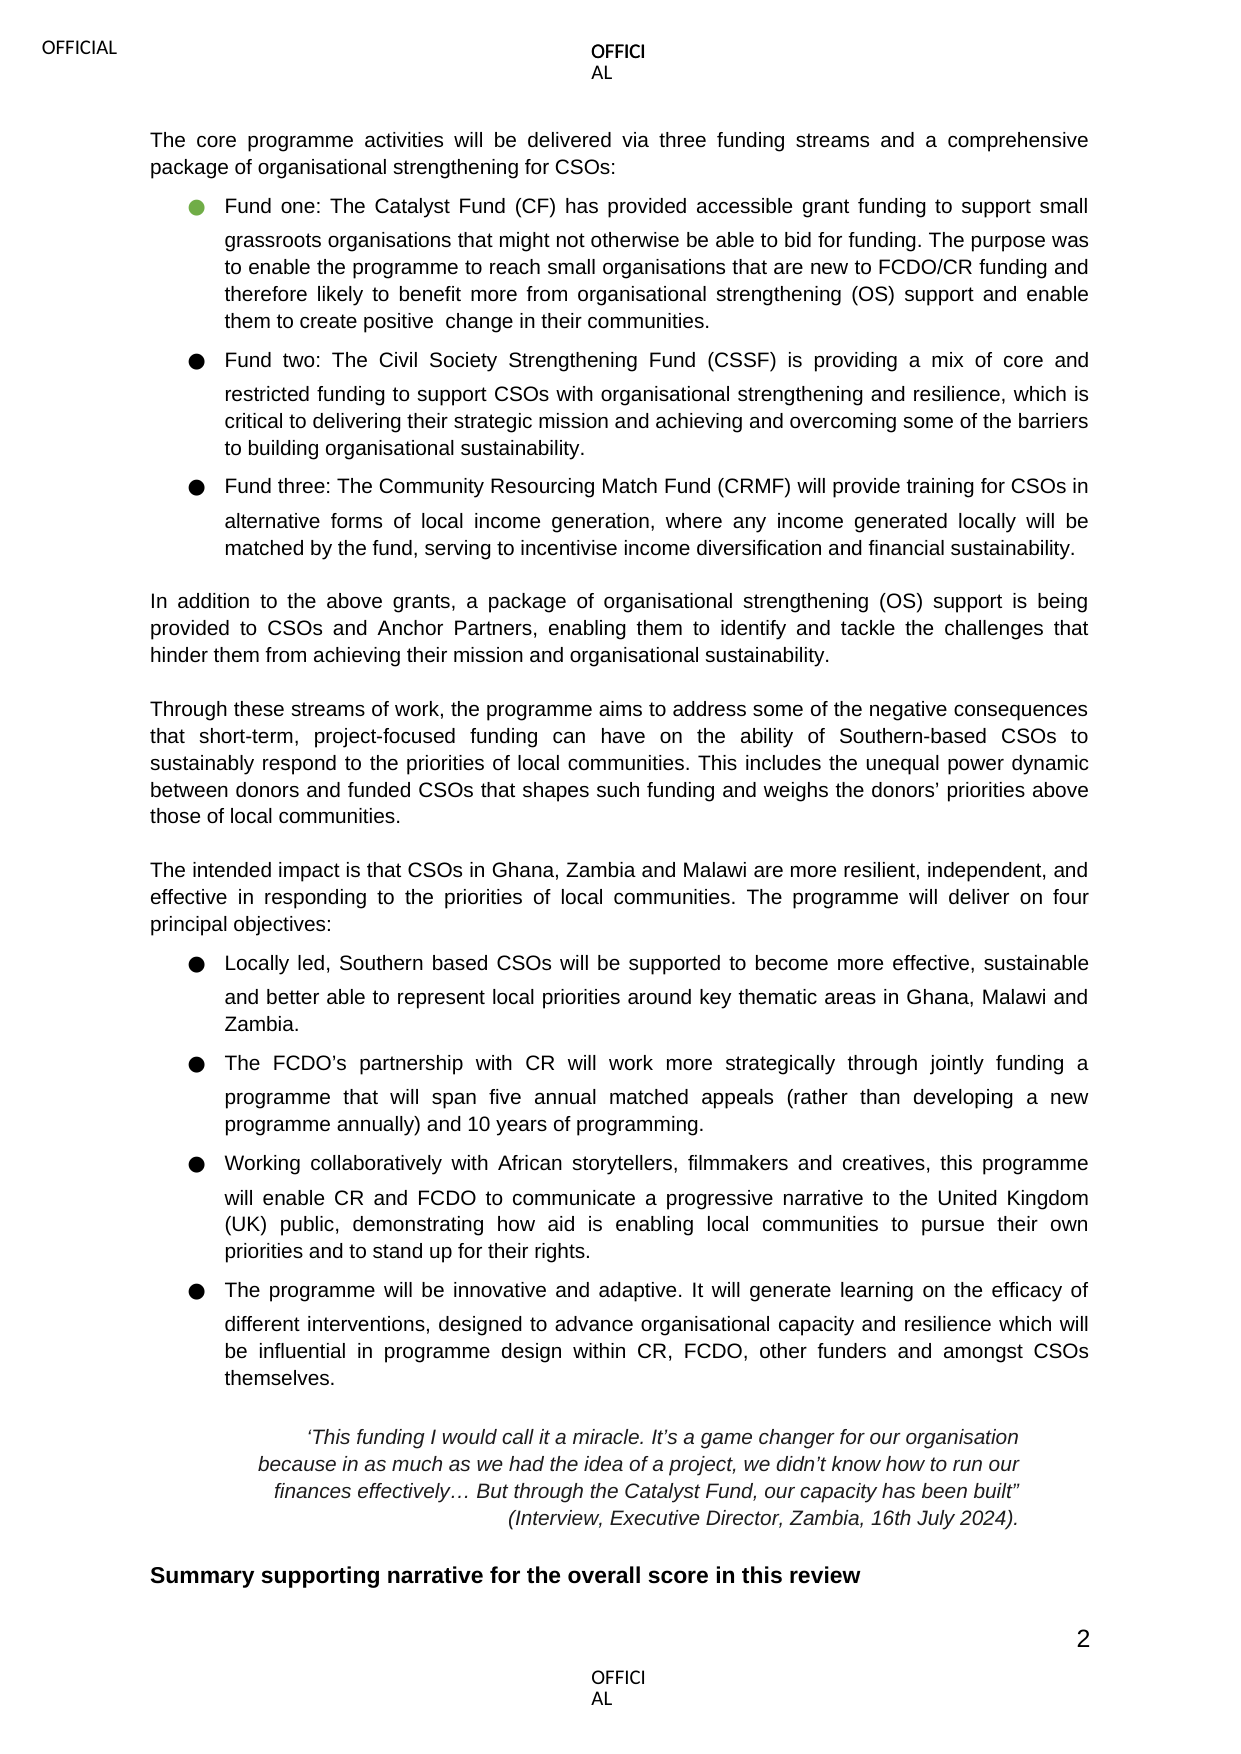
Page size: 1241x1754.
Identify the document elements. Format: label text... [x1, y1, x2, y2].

text (Interview, Executive Director, Zambia, 16th July 2024). [224, 1507, 1021, 1530]
text Summary supporting narrative for the overall score in this review [150, 1563, 1090, 1589]
list Working collaboratively with African storytellers, filmmakers and creatives, this programme will enable CR and FCDO to communicate a progressive narrative to the United Kingdom (UK) public, demonstrating how aid is enabling local communities to pursue their own priorities and to stand up for their rights. [187, 1140, 1090, 1263]
list Fund one: The Catalyst Fund (CF) has provided accessible grant funding to support small grassroots organisations that might not otherwise be able to bid for funding. The purpose was to enable the programme to reach small organisations that are new to FCDO/CR funding and therefore likely to benefit more from organisational strengthening (OS) support and enable them to create positive change in their communities. [187, 182, 1090, 332]
text The intended impact is that CSOs in Ghana, Zambia and Malawi are more resilient, independent, and effective in responding to the priorities of local communities. The programme will deliver on four principal objectives: [150, 859, 1090, 936]
text In addition to the above grants, a package of organisational strengthening (OS) support is being provided to CSOs and Anchor Partners, enabling them to identify and tackle the challenges that hinder them from achieving their mission and organisational sustainability. [150, 590, 1090, 667]
list Locally led, Southern based CSOs will be supported to become more effective, sustainable and better able to represent local priorities around key thematic areas in Ghana, Malawi and Zambia. [187, 939, 1090, 1036]
text ‘This funding I would call it a miracle. It’s a game changer for our organisation because in as much as we had the idea of a project, we didn’t know how to run our finances effectively… But through the Catalyst Fund, our capacity has been built” [224, 1426, 1021, 1503]
list The FCDO’s partnership with CR will work more strategically through jointly funding a programme that will span five annual matched appeals (rather than developing a new programme annually) and 10 years of programming. [187, 1039, 1090, 1136]
text The core programme activities will be delivered via three funding streams and a comprehensive package of organisational strengthening for CSOs: [150, 128, 1090, 179]
list Fund two: The Civil Society Strengthening Fund (CSSF) is providing a mix of core and restricted funding to support CSOs with organisational strengthening and resilience, which is critical to delivering their strategic mission and achieving and overcoming some of the barriers to building organisational sustainability. [187, 336, 1090, 459]
list Fund three: The Community Resourcing Match Fund (CRMF) will provide training for CSOs in alternative forms of local income generation, where any income generated locally will be matched by the fund, serving to incentivise income diversification and financial sustainability. [187, 463, 1090, 559]
list The programme will be innovative and adaptive. It will generate learning on the efficacy of different interventions, designed to advance organisational capacity and resilience which will be influential in programme design within CR, FCDO, other funders and amongst CSOs themselves. [187, 1267, 1090, 1390]
text Through these streams of work, the programme aims to address some of the negative consequences that short-term, project-focused funding can have on the ability of Southern-based CSOs to sustainably respond to the priorities of local communities. This includes the unequal power dynamic between donors and funded CSOs that shapes such funding and weighs the donors’ priorities above those of local communities. [150, 698, 1090, 828]
